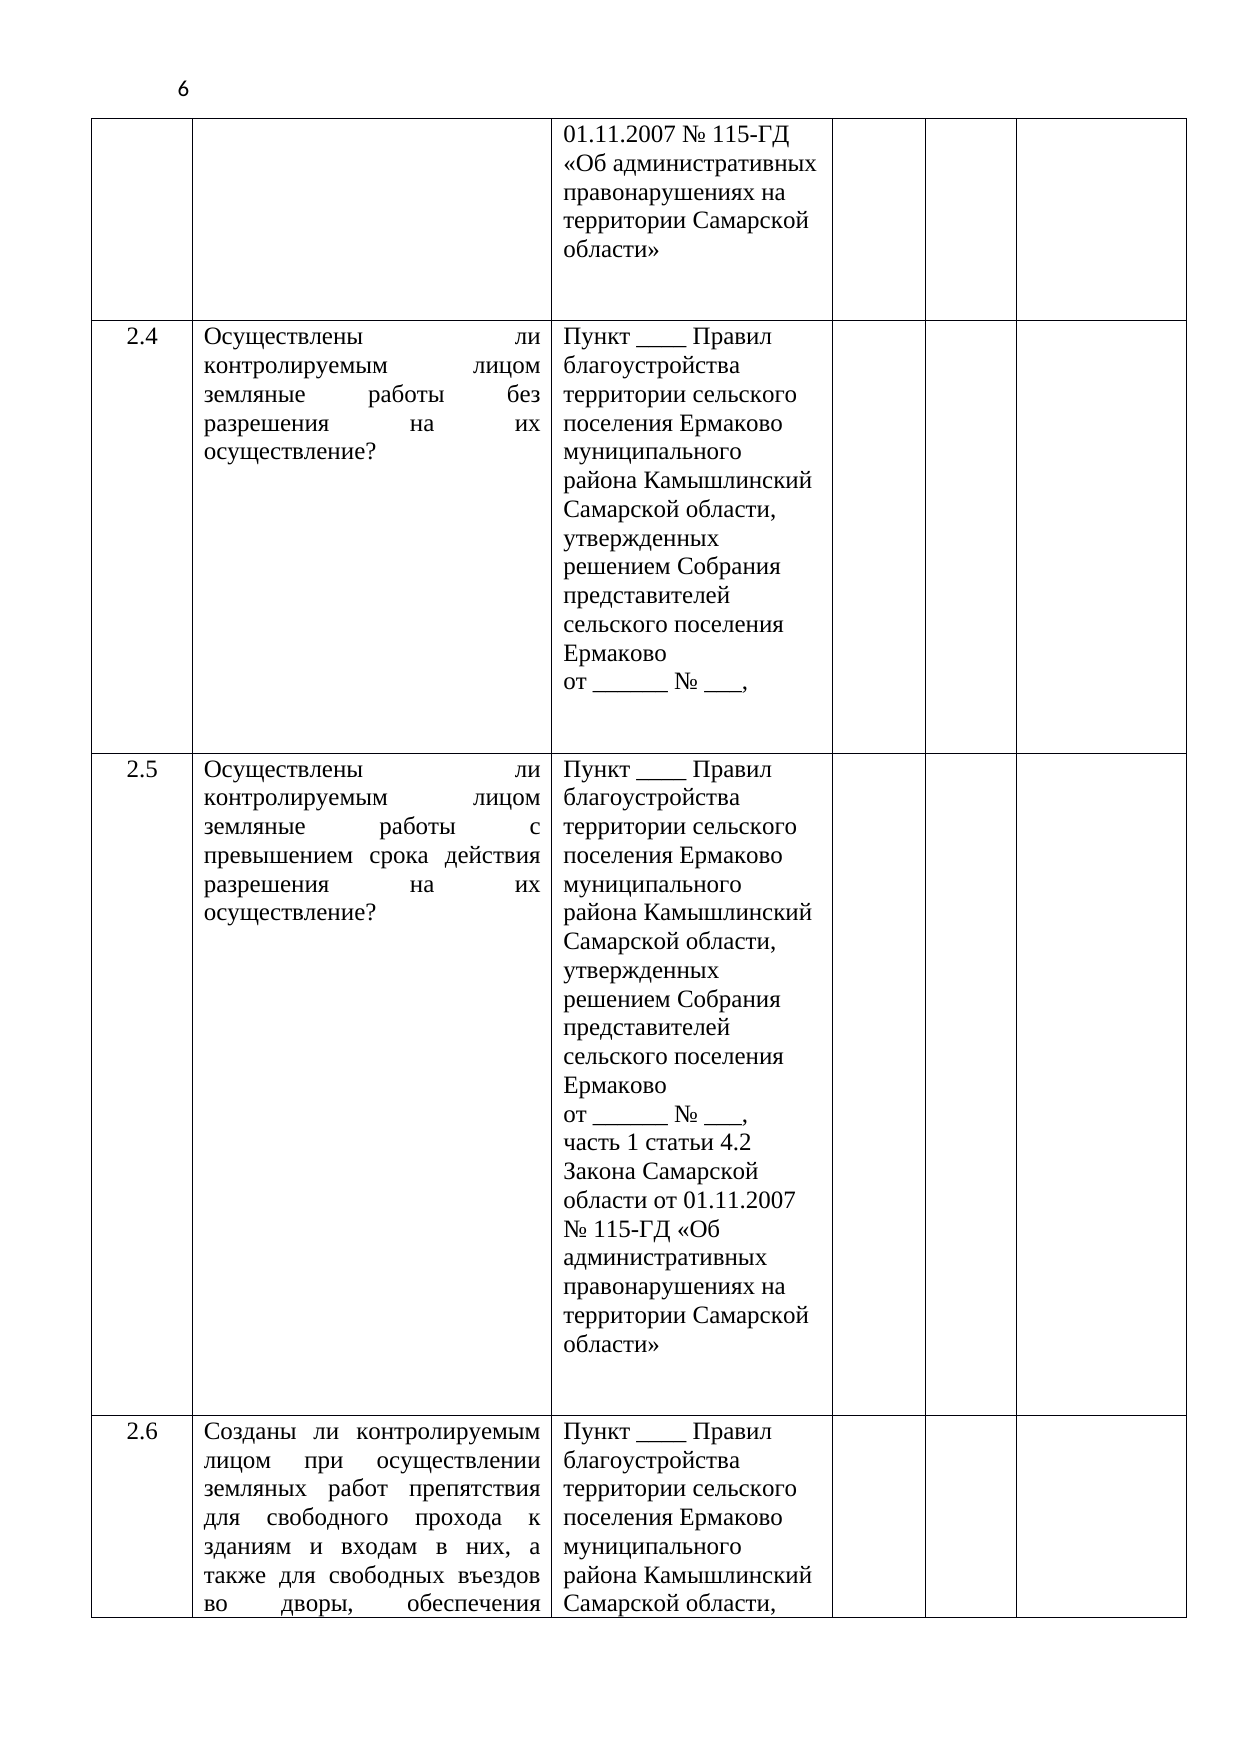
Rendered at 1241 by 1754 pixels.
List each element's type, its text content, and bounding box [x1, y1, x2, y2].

table_cell [1017, 321, 1186, 753]
table_cell Пункт ____ Правил благоустройства территории сельского поселения Ермаково муниципального района Камышлинский Самарской области, утвержденных решением Собрания представителей сельского поселения Ермаково от ______ № ___, [552, 321, 832, 753]
table_cell Пункт ____ Правил благоустройства территории сельского поселения Ермаково муниципального района Камышлинский Самарской области, утвержденных решением Собрания представителей сельского поселения Ермаково от ______ № ___, часть 1 статьи 4.2 Закона Самарской области от 01.11.2007 № 115-ГД «Об административных правонарушениях на территории Самарской области» [552, 754, 832, 1415]
table_cell 2.5 [92, 754, 192, 1415]
table_cell [926, 754, 1016, 1415]
table_cell [193, 119, 551, 320]
table_cell [833, 321, 925, 753]
table_cell 2.4 [92, 321, 192, 753]
table_cell [833, 119, 925, 320]
table_cell [833, 1416, 925, 1617]
table_cell Созданы ли контролируемым лицом при осуществлении земляных работ препятствия для свободного прохода к зданиям и входам в них, а также для свободных въездов во дворы, обеспечения [193, 1416, 551, 1617]
table_cell [92, 119, 192, 320]
table_cell [1017, 754, 1186, 1415]
table_cell Пункт ____ Правил благоустройства территории сельского поселения Ермаково муниципального района Камышлинский Самарской области, [552, 1416, 832, 1617]
table_cell [1017, 1416, 1186, 1617]
table_cell [926, 119, 1016, 320]
table_cell [926, 1416, 1016, 1617]
table_cell 2.6 [92, 1416, 192, 1617]
table_cell Осуществлены ли контролируемым лицом земляные работы с превышением срока действия разрешения на их осуществление? [193, 754, 551, 1415]
table_cell Осуществлены ли контролируемым лицом земляные работы без разрешения на их осуществление? [193, 321, 551, 753]
table_cell [833, 754, 925, 1415]
table_cell 01.11.2007 № 115-ГД «Об административных правонарушениях на территории Самарской области» [552, 119, 832, 320]
table_cell [926, 321, 1016, 753]
table_cell [1017, 119, 1186, 320]
